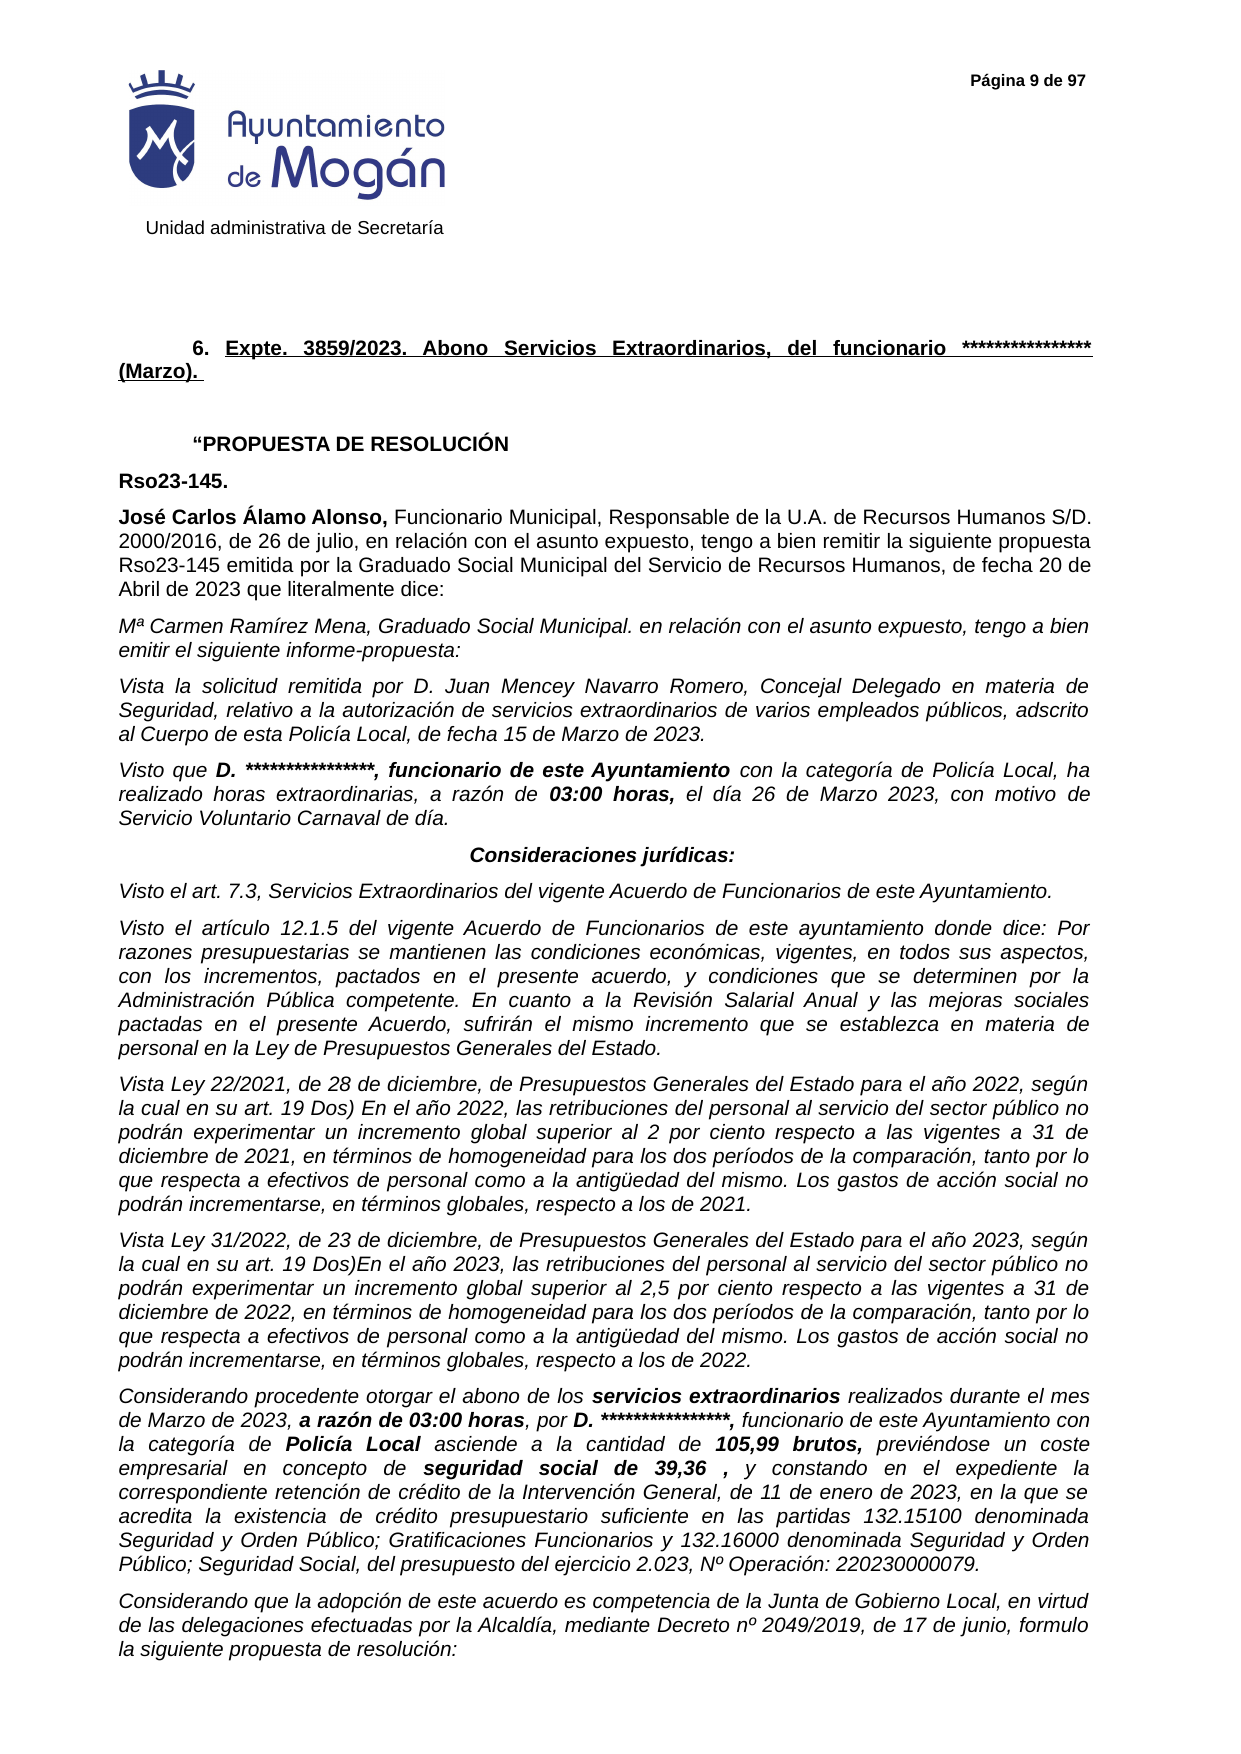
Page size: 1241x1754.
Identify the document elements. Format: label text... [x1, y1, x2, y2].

text Rso23-145. [118, 469, 1092, 493]
text Visto que D. ****************, funcionario de este Ayuntamiento con la categoría de Policía Local, ha realizado horas extraordinarias, a razón de 03:00 horas, el día 26 de Marzo 2023, con motivo de Servicio Voluntario Carnaval de día. [118, 758, 1092, 830]
text Considerando procedente otorgar el abono de los servicios extraordinarios realizados durante el mes de Marzo de 2023, a razón de 03:00 horas, por D. ****************, funcionario de este Ayuntamiento con la categoría de Policía Local asciende a la cantidad de 105,99 brutos, previéndose un coste empresarial en concepto de seguridad social de 39,36 , y constando en el expediente la correspondiente retención de crédito de la Intervención General, de 11 de enero de 2023, en la que se acredita la existencia de crédito presupuestario suficiente en las partidas 132.15100 denominada Seguridad y Orden Público; Gratificaciones Funcionarios y 132.16000 denominada Seguridad y Orden Público; Seguridad Social, del presupuesto del ejercicio 2.023, Nº Operación: 220230000079. [118, 1384, 1092, 1576]
text Visto el art. 7.3, Servicios Extraordinarios del vigente Acuerdo de Funcionarios de este Ayuntamiento. [118, 879, 1092, 903]
text “PROPUESTA DE RESOLUCIÓN [118, 432, 1092, 456]
picture [128, 70, 445, 206]
text 6. Expte. 3859/2023. Abono Servicios Extraordinarios, del funcionario **************** (Marzo). [118, 335, 1092, 383]
text José Carlos Álamo Alonso, Funcionario Municipal, Responsable de la U.A. de Recursos Humanos S/D. 2000/2016, de 26 de julio, en relación con el asunto expuesto, tengo a bien remitir la siguiente propuesta Rso23-145 emitida por la Graduado Social Municipal del Servicio de Recursos Humanos, de fecha 20 de Abril de 2023 que literalmente dice: [118, 505, 1092, 601]
text Visto el artículo 12.1.5 del vigente Acuerdo de Funcionarios de este ayuntamiento donde dice: Por razones presupuestarias se mantienen las condiciones económicas, vigentes, en todos sus aspectos, con los incrementos, pactados en el presente acuerdo, y condiciones que se determinen por la Administración Pública competente. En cuanto a la Revisión Salarial Anual y las mejoras sociales pactadas en el presente Acuerdo, sufrirán el mismo incremento que se establezca en materia de personal en la Ley de Presupuestos Generales del Estado. [118, 916, 1092, 1059]
text Vista la solicitud remitida por D. Juan Mencey Navarro Romero, Concejal Delegado en materia de Seguridad, relativo a la autorización de servicios extraordinarios de varios empleados públicos, adscrito al Cuerpo de esta Policía Local, de fecha 15 de Marzo de 2023. [118, 674, 1092, 746]
text Vista Ley 22/2021, de 28 de diciembre, de Presupuestos Generales del Estado para el año 2022, según la cual en su art. 19 Dos) En el año 2022, las retribuciones del personal al servicio del sector público no podrán experimentar un incremento global superior al 2 por ciento respecto a las vigentes a 31 de diciembre de 2021, en términos de homogeneidad para los dos períodos de la comparación, tanto por lo que respecta a efectivos de personal como a la antigüedad del mismo. Los gastos de acción social no podrán incrementarse, en términos globales, respecto a los de 2021. [118, 1072, 1092, 1216]
text Consideraciones jurídicas: [118, 843, 1092, 867]
text Vista Ley 31/2022, de 23 de diciembre, de Presupuestos Generales del Estado para el año 2023, según la cual en su art. 19 Dos)En el año 2023, las retribuciones del personal al servicio del sector público no podrán experimentar un incremento global superior al 2,5 por ciento respecto a las vigentes a 31 de diciembre de 2022, en términos de homogeneidad para los dos períodos de la comparación, tanto por lo que respecta a efectivos de personal como a la antigüedad del mismo. Los gastos de acción social no podrán incrementarse, en términos globales, respecto a los de 2022. [118, 1228, 1092, 1372]
text Considerando que la adopción de este acuerdo es competencia de la Junta de Gobierno Local, en virtud de las delegaciones efectuadas por la Alcaldía, mediante Decreto nº 2049/2019, de 17 de junio, formulo la siguiente propuesta de resolución: [118, 1588, 1092, 1660]
text Mª Carmen Ramírez Mena, Graduado Social Municipal. en relación con el asunto expuesto, tengo a bien emitir el siguiente informe-propuesta: [118, 613, 1092, 661]
